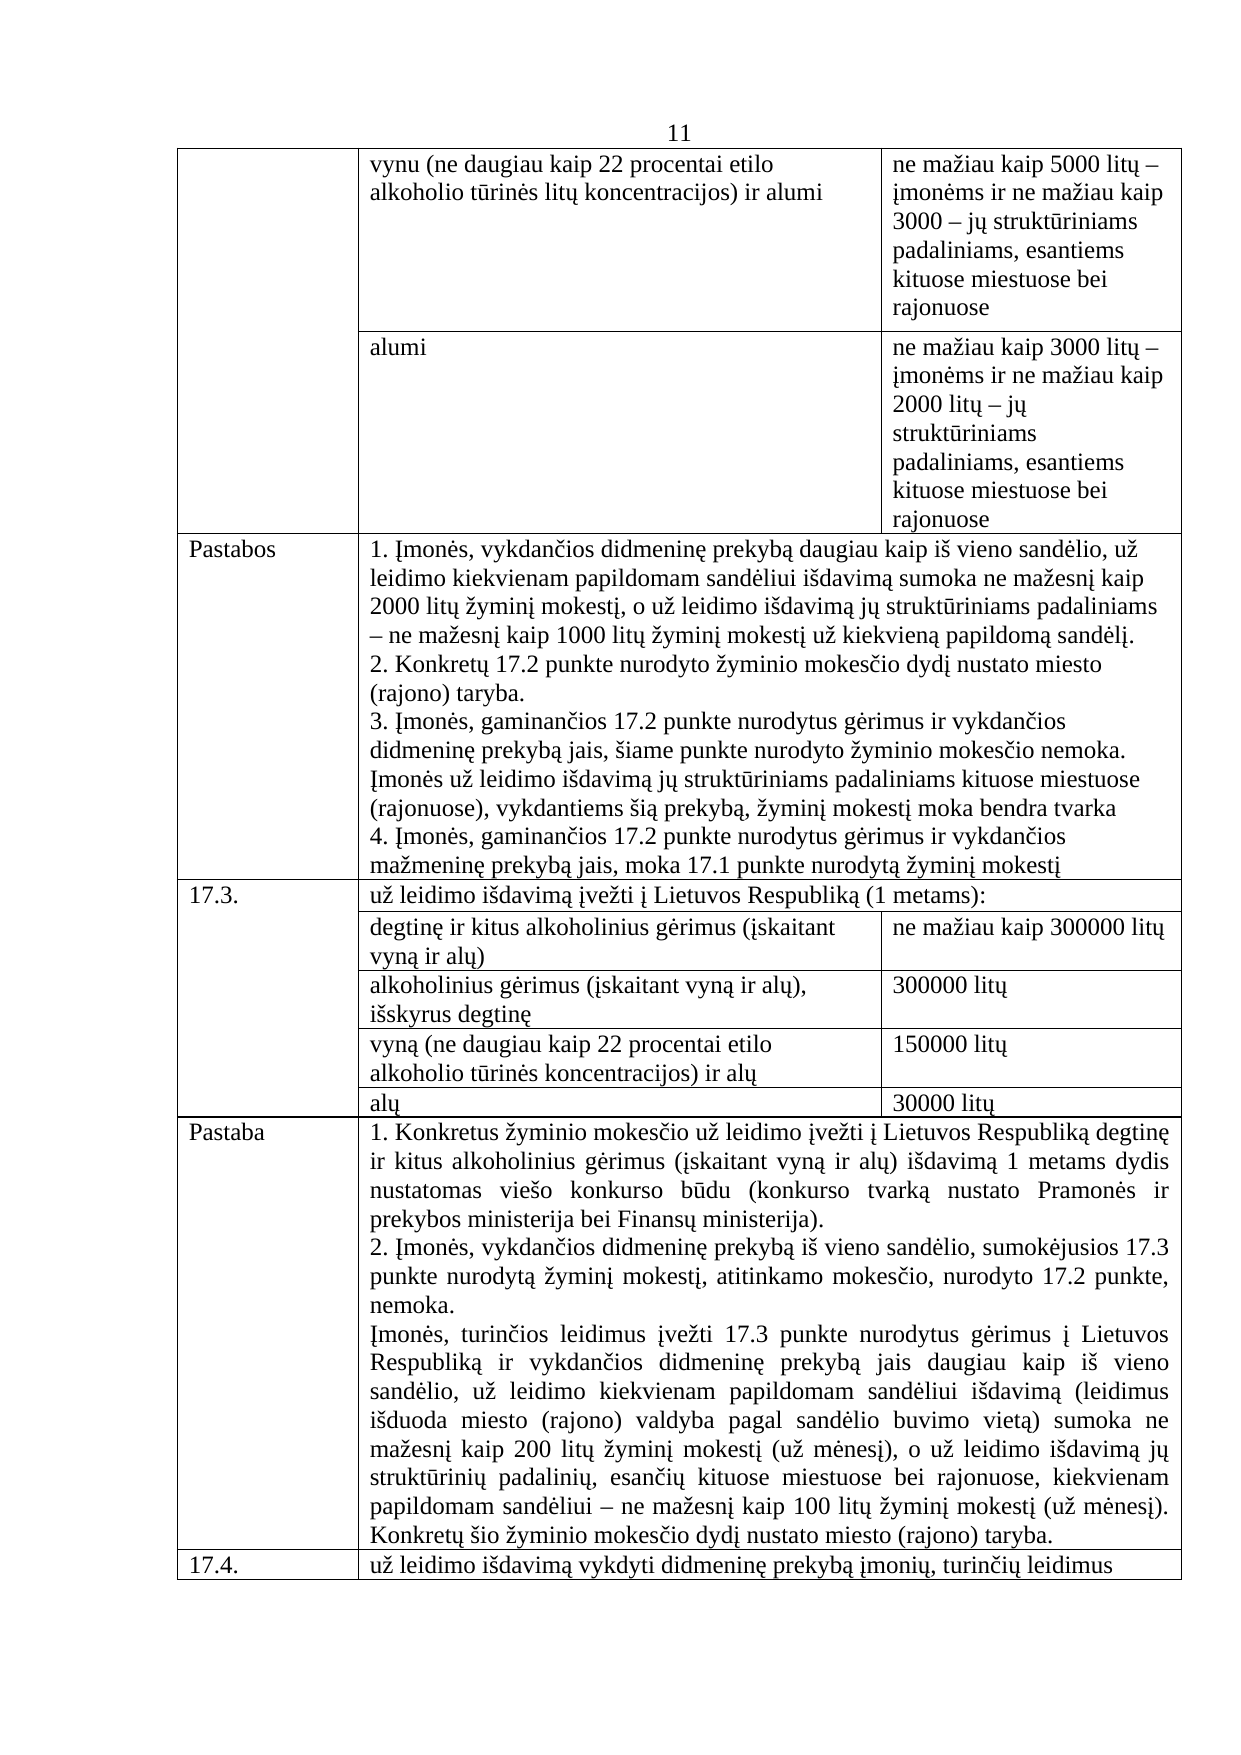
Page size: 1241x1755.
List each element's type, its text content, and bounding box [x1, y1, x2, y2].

table_cell 1. Įmonės, vykdančios didmeninę prekybą daugiau kaip iš vieno sandėlio, už leidimo kiekvienam papildomam sandėliui išdavimą sumoka ne mažesnį kaip 2000 litų žyminį mokestį, o už leidimo išdavimą jų struktūriniams padaliniams – ne mažesnį kaip 1000 litų žyminį mokestį už kiekvieną papildomą sandėlį. 2. Konkretų 17.2 punkte nurodyto žyminio mokesčio dydį nustato miesto (rajono) taryba. 3. Įmonės, gaminančios 17.2 punkte nurodytus gėrimus ir vykdančios didmeninę prekybą jais, šiame punkte nurodyto žyminio mokesčio nemoka. Įmonės už leidimo išdavimą jų struktūriniams padaliniams kituose miestuose (rajonuose), vykdantiems šią prekybą, žyminį mokestį moka bendra tvarka 4. Įmonės, gaminančios 17.2 punkte nurodytus gėrimus ir vykdančios mažmeninę prekybą jais, moka 17.1 punkte nurodytą žyminį mokestį [359, 534, 1181, 879]
table_cell vynu (ne daugiau kaip 22 procentai etilo alkoholio tūrinės litų koncentracijos) ir alumi [359, 149, 881, 331]
table_cell Pastabos [178, 534, 358, 879]
table_cell degtinę ir kitus alkoholinius gėrimus (įskaitant vyną ir alų) [359, 912, 881, 969]
table_cell ne mažiau kaip 300000 litų [882, 912, 1181, 969]
table_cell už leidimo išdavimą vykdyti didmeninę prekybą įmonių, turinčių leidimus [359, 1550, 1181, 1578]
table_cell Pastaba [178, 1118, 358, 1549]
table_cell 1. Konkretus žyminio mokesčio už leidimo įvežti į Lietuvos Respubliką degtinę ir kitus alkoholinius gėrimus (įskaitant vyną ir alų) išdavimą 1 metams dydis nustatomas viešo konkurso būdu (konkurso tvarką nustato Pramonės ir prekybos ministerija bei Finansų ministerija). 2. Įmonės, vykdančios didmeninę prekybą iš vieno sandėlio, sumokėjusios 17.3 punkte nurodytą žyminį mokestį, atitinkamo mokesčio, nurodyto 17.2 punkte, nemoka. Įmonės, turinčios leidimus įvežti 17.3 punkte nurodytus gėrimus į Lietuvos Respubliką ir vykdančios didmeninę prekybą jais daugiau kaip iš vieno sandėlio, už leidimo kiekvienam papildomam sandėliui išdavimą (leidimus išduoda miesto (rajono) valdyba pagal sandėlio buvimo vietą) sumoka ne mažesnį kaip 200 litų žyminį mokestį (už mėnesį), o už leidimo išdavimą jų struktūrinių padalinių, esančių kituose miestuose bei rajonuose, kiekvienam papildomam sandėliui – ne mažesnį kaip 100 litų žyminį mokestį (už mėnesį). Konkretų šio žyminio mokesčio dydį nustato miesto (rajono) taryba. [359, 1118, 1181, 1549]
table_cell alkoholinius gėrimus (įskaitant vyną ir alų), išskyrus degtinę [359, 971, 881, 1028]
table_cell ne mažiau kaip 5000 litų – įmonėms ir ne mažiau kaip 3000 – jų struktūriniams padaliniams, esantiems kituose miestuose bei rajonuose [882, 149, 1181, 331]
table_cell 17.4. [178, 1550, 358, 1578]
table_cell ne mažiau kaip 3000 litų – įmonėms ir ne mažiau kaip 2000 litų – jų struktūriniams padaliniams, esantiems kituose miestuose bei rajonuose [882, 332, 1181, 533]
table_cell alumi [359, 332, 881, 533]
table_cell 150000 litų [882, 1029, 1181, 1087]
table_cell vyną (ne daugiau kaip 22 procentai etilo alkoholio tūrinės koncentracijos) ir alų [359, 1029, 881, 1087]
table_cell 300000 litų [882, 971, 1181, 1028]
table_cell 30000 litų [882, 1088, 1181, 1116]
table_cell alų [359, 1088, 881, 1116]
table_cell 17.3. [178, 880, 358, 1116]
table_cell [178, 149, 358, 533]
table_cell už leidimo išdavimą įvežti į Lietuvos Respubliką (1 metams): [359, 880, 1181, 911]
